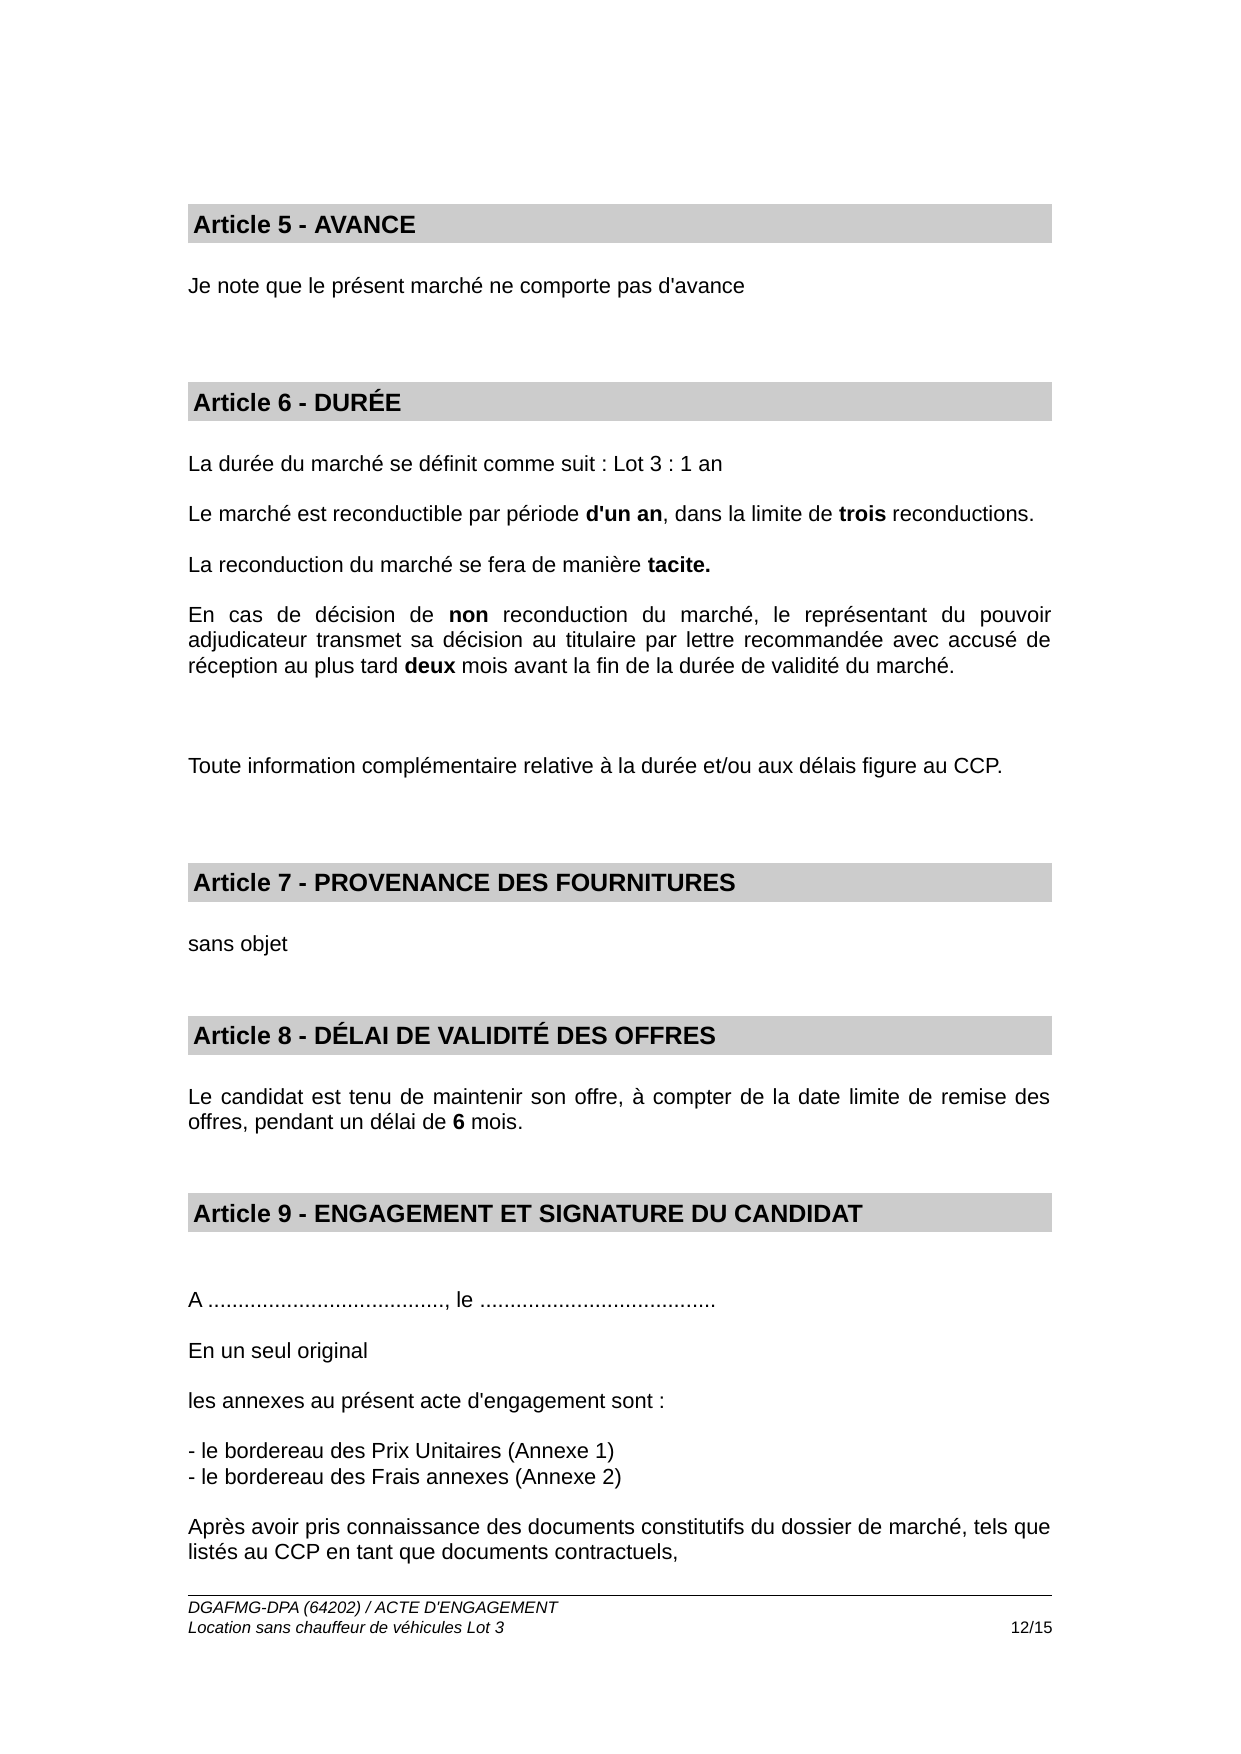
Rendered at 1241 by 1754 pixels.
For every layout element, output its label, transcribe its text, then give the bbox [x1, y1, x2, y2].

text La durée du marché se définit comme suit : Lot 3 : 1 an [188, 451, 1052, 476]
text Le candidat est tenu de maintenir son offre, à compter de la date limite de remise des offres, pendant un délai de 6 mois. [188, 1084, 1052, 1134]
subtitle DURÉE [190, 385, 1050, 419]
text La reconduction du marché se fera de manière tacite. [188, 552, 1052, 577]
subtitle PROVENANCE DES FOURNITURES [190, 865, 1050, 900]
text Le marché est reconductible par période d'un an, dans la limite de trois reconductions. [188, 501, 1052, 527]
text Toute information complémentaire relative à la durée et/ou aux délais figure au CCP. [188, 753, 1052, 779]
text Après avoir pris connaissance des documents constitutifs du dossier de marché, tels que listés au CCP en tant que documents contractuels, [188, 1514, 1052, 1564]
text - le bordereau des Frais annexes (Annexe 2) [188, 1464, 1052, 1489]
subtitle DÉLAI DE VALIDITÉ DES OFFRES [190, 1018, 1050, 1052]
text sans objet [188, 931, 1052, 957]
subtitle ENGAGEMENT ET SIGNATURE DU CANDIDAT [190, 1196, 1050, 1230]
text - le bordereau des Prix Unitaires (Annexe 1) [188, 1438, 1052, 1464]
text A ......................................., le ....................................... [188, 1287, 1052, 1312]
text les annexes au présent acte d'engagement sont : [188, 1388, 1052, 1413]
text En un seul original [188, 1338, 1052, 1363]
subtitle AVANCE [190, 207, 1050, 241]
text En cas de décision de non reconduction du marché, le représentant du pouvoir adjudicateur transmet sa décision au titulaire par lettre recommandée avec accusé de réception au plus tard deux mois avant la fin de la durée de validité du marché. [188, 602, 1052, 678]
text Je note que le présent marché ne comporte pas d'avance [188, 273, 1052, 298]
